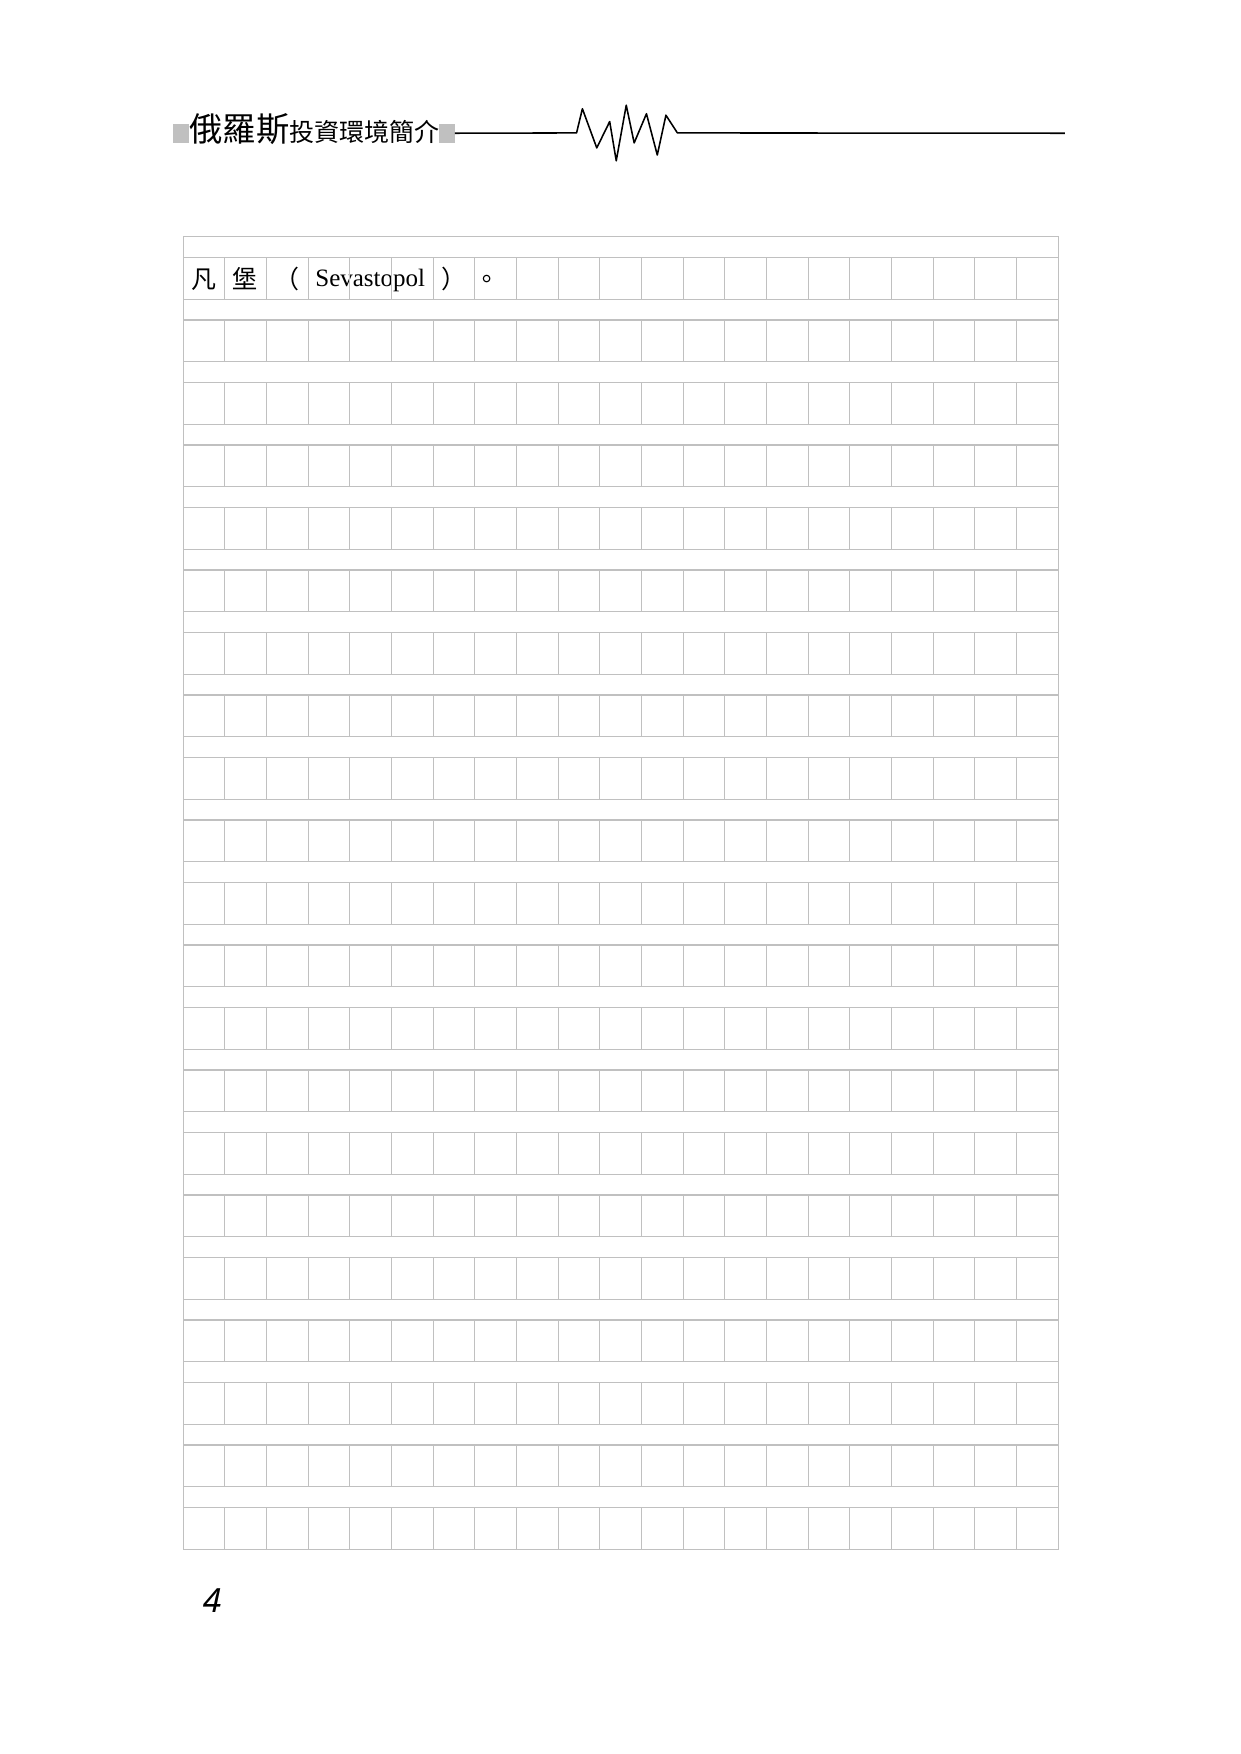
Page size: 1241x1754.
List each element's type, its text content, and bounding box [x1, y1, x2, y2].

text 目前俄羅斯聯邦實施行政、立法及司法三權分立制；在行政權方面，總統之權力高於一切，除國家安全會議及總統府幕僚機構直接隸屬總統管轄外，由總理領導之中央部會亦受總統監督；在立法權方面，係由上議院（FEDERATION COUNCIL）及下議院（STATE DUMA）組成之聯邦議會（FEDERAL ASSEMBLY）掌理立法工作；在司法權方面，由最高法院、憲法法庭及最高仲裁法庭分別執掌相關司法業務。在聯邦政府下設85個與省級地位相當之聯邦政府（地方政府），共計有22個自治共和國、6個邊疆區、48個州、4個自治區、1個自治州及3個直轄市（莫斯科市、聖彼得堡市及塞凡堡（Sevastopol）。 [184, 237, 1058, 257]
